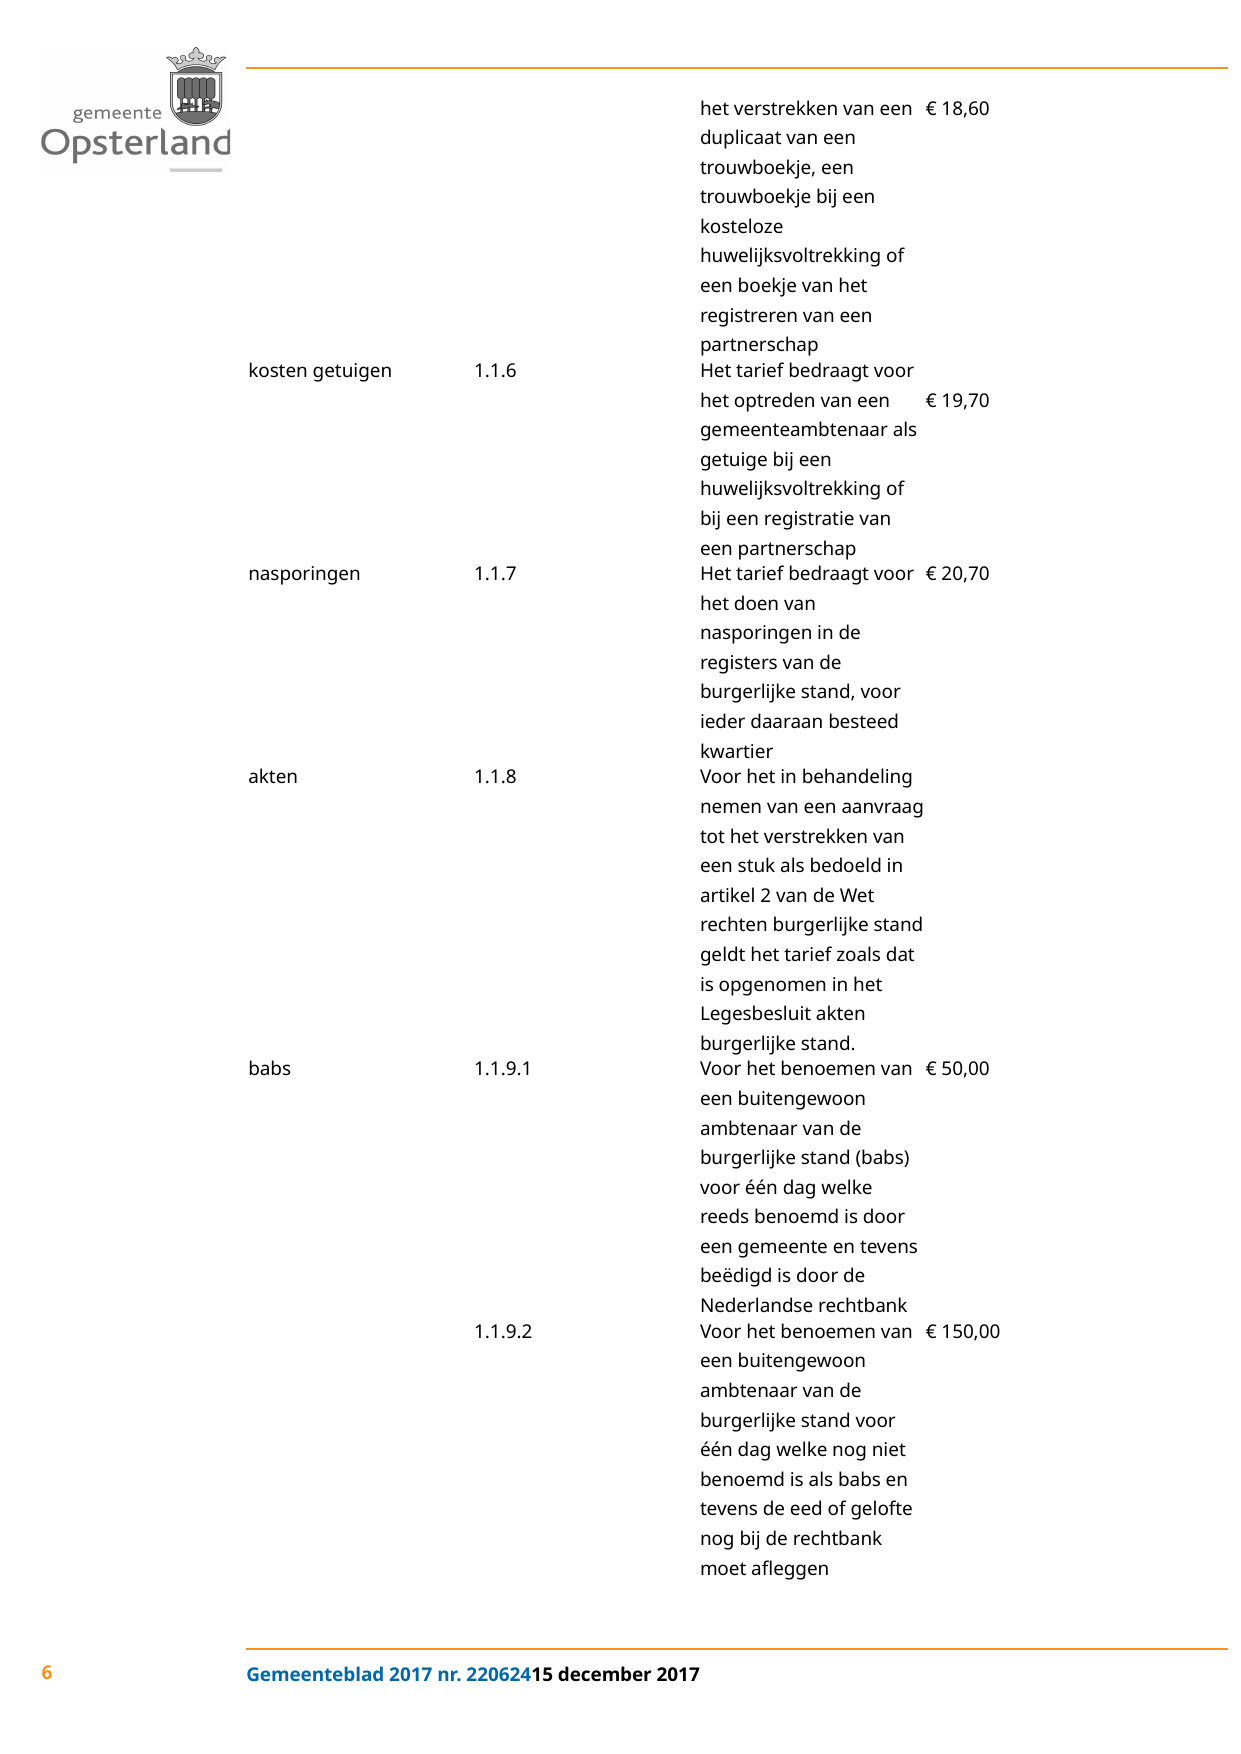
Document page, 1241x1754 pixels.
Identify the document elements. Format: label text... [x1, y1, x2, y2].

table_cell € 18,60 [926, 95, 1152, 357]
table_cell [248, 1318, 474, 1580]
table_cell akten [248, 764, 474, 1056]
table_cell 1.1.9.1 [474, 1056, 700, 1318]
table_cell [926, 764, 1152, 1056]
table_cell Voor het in behandeling nemen van een aanvraag tot het verstrekken van een stuk als bedoeld in artikel 2 van de Wet rechten burgerlijke stand geldt het tarief zoals dat is opgenomen in het Legesbesluit akten burgerlijke stand. [700, 764, 926, 1056]
table_cell Voor het benoemen van een buitengewoon ambtenaar van de burgerlijke stand voor één dag welke nog niet benoemd is als babs en tevens de eed of gelofte nog bij de rechtbank moet afleggen [700, 1318, 926, 1580]
table_cell [474, 95, 700, 357]
table_cell Het tarief bedraagt voor het doen van nasporingen in de registers van de burgerlijke stand, voor ieder daaraan besteed kwartier [700, 560, 926, 764]
table_cell [248, 95, 474, 357]
table_cell nasporingen [248, 560, 474, 764]
table_cell Het tarief bedraagt voor het optreden van een gemeenteambtenaar als getuige bij een huwelijksvoltrekking of bij een registratie van een partnerschap [700, 357, 926, 560]
table_cell € 150,00 [926, 1318, 1152, 1580]
table_cell babs [248, 1056, 474, 1318]
table_cell € 50,00 [926, 1056, 1152, 1318]
table_cell 1.1.9.2 [474, 1318, 700, 1580]
table_cell € 19,70 [926, 357, 1152, 560]
picture [41, 47, 231, 172]
table_cell € 20,70 [926, 560, 1152, 764]
table_cell 1.1.7 [474, 560, 700, 764]
table_cell kosten getuigen [248, 357, 474, 560]
table_cell 1.1.8 [474, 764, 700, 1056]
table_cell het verstrekken van een duplicaat van een trouwboekje, een trouwboekje bij een kosteloze huwelijksvoltrekking of een boekje van het registreren van een partnerschap [700, 95, 926, 357]
table_cell Voor het benoemen van een buitengewoon ambtenaar van de burgerlijke stand (babs) voor één dag welke reeds benoemd is door een gemeente en tevens beëdigd is door de Nederlandse rechtbank [700, 1056, 926, 1318]
table_cell 1.1.6 [474, 357, 700, 560]
